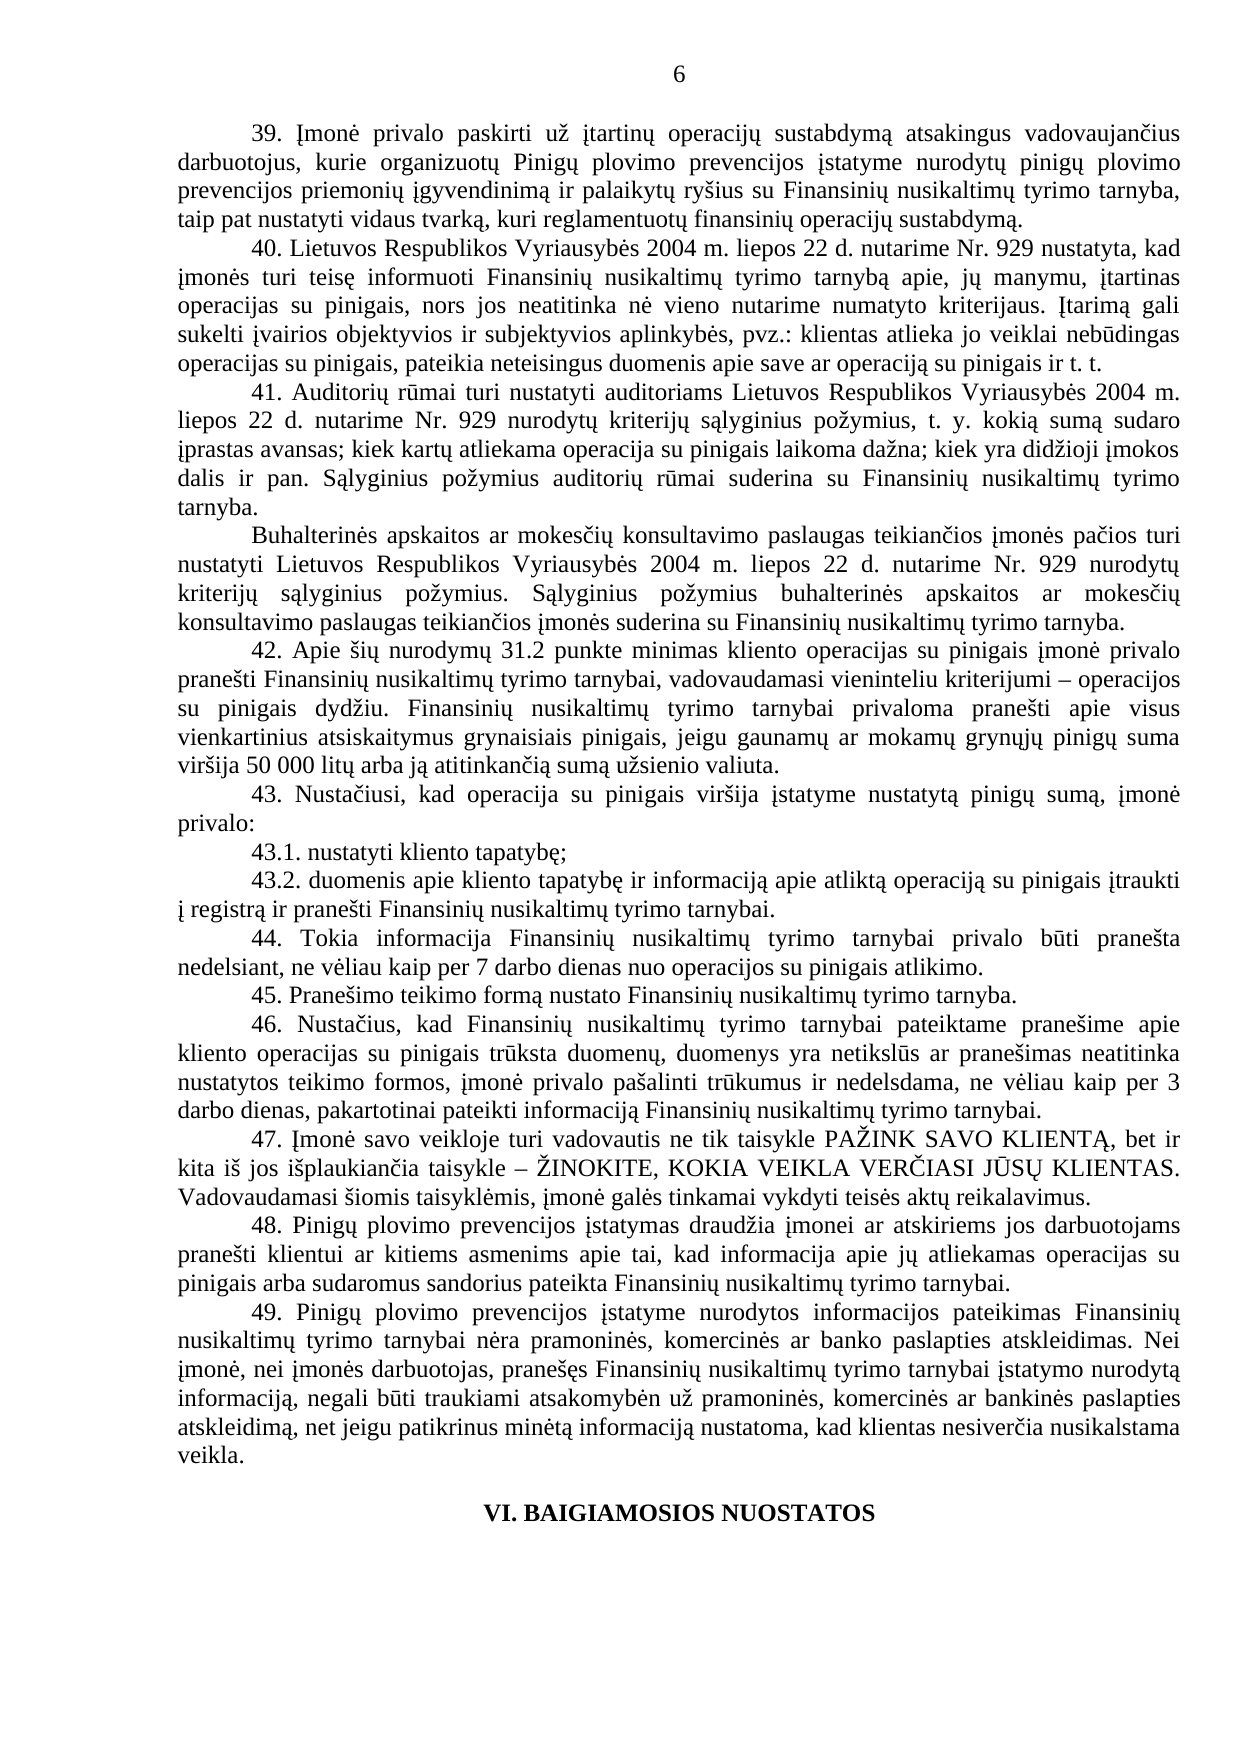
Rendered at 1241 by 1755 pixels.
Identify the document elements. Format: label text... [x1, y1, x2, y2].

text 45. Pranešimo teikimo formą nustato Finansinių nusikaltimų tyrimo tarnyba. [177, 981, 1181, 1009]
text VI. BAIGIAMOSIOS NUOSTATOS [177, 1498, 1181, 1527]
text 47. Įmonė savo veikloje turi vadovautis ne tik taisykle PAŽINK SAVO KLIENTĄ, bet ir kita iš jos išplaukiančia taisykle – ŽINOKITE, KOKIA VEIKLA VERČIASI JŪSŲ KLIENTAS. Vadovaudamasi šiomis taisyklėmis, įmonė galės tinkamai vykdyti teisės aktų reikalavimus. [177, 1124, 1181, 1211]
text 39. Įmonė privalo paskirti už įtartinų operacijų sustabdymą atsakingus vadovaujančius darbuotojus, kurie organizuotų Pinigų plovimo prevencijos įstatyme nurodytų pinigų plovimo prevencijos priemonių įgyvendinimą ir palaikytų ryšius su Finansinių nusikaltimų tyrimo tarnyba, taip pat nustatyti vidaus tvarką, kuri reglamentuotų finansinių operacijų sustabdymą. [177, 118, 1181, 233]
text 41. Auditorių rūmai turi nustatyti auditoriams Lietuvos Respublikos Vyriausybės 2004 m. liepos 22 d. nutarime Nr. 929 nurodytų kriterijų sąlyginius požymius, t. y. kokią sumą sudaro įprastas avansas; kiek kartų atliekama operacija su pinigais laikoma dažna; kiek yra didžioji įmokos dalis ir pan. Sąlyginius požymius auditorių rūmai suderina su Finansinių nusikaltimų tyrimo tarnyba. [177, 377, 1181, 521]
text 49. Pinigų plovimo prevencijos įstatyme nurodytos informacijos pateikimas Finansinių nusikaltimų tyrimo tarnybai nėra pramoninės, komercinės ar banko paslapties atskleidimas. Nei įmonė, nei įmonės darbuotojas, pranešęs Finansinių nusikaltimų tyrimo tarnybai įstatymo nurodytą informaciją, negali būti traukiami atsakomybėn už pramoninės, komercinės ar bankinės paslapties atskleidimą, net jeigu patikrinus minėtą informaciją nustatoma, kad klientas nesiverčia nusikalstama veikla. [177, 1297, 1181, 1469]
text 40. Lietuvos Respublikos Vyriausybės 2004 m. liepos 22 d. nutarime Nr. 929 nustatyta, kad įmonės turi teisę informuoti Finansinių nusikaltimų tyrimo tarnybą apie, jų manymu, įtartinas operacijas su pinigais, nors jos neatitinka nė vieno nutarime numatyto kriterijaus. Įtarimą gali sukelti įvairios objektyvios ir subjektyvios aplinkybės, pvz.: klientas atlieka jo veiklai nebūdingas operacijas su pinigais, pateikia neteisingus duomenis apie save ar operaciją su pinigais ir t. t. [177, 233, 1181, 377]
text 43.2. duomenis apie kliento tapatybę ir informaciją apie atliktą operaciją su pinigais įtraukti į registrą ir pranešti Finansinių nusikaltimų tyrimo tarnybai. [177, 866, 1181, 923]
text Buhalterinės apskaitos ar mokesčių konsultavimo paslaugas teikiančios įmonės pačios turi nustatyti Lietuvos Respublikos Vyriausybės 2004 m. liepos 22 d. nutarime Nr. 929 nurodytų kriterijų sąlyginius požymius. Sąlyginius požymius buhalterinės apskaitos ar mokesčių konsultavimo paslaugas teikiančios įmonės suderina su Finansinių nusikaltimų tyrimo tarnyba. [177, 521, 1181, 636]
text 43. Nustačiusi, kad operacija su pinigais viršija įstatyme nustatytą pinigų sumą, įmonė privalo: [177, 779, 1181, 837]
text 48. Pinigų plovimo prevencijos įstatymas draudžia įmonei ar atskiriems jos darbuotojams pranešti klientui ar kitiems asmenims apie tai, kad informacija apie jų atliekamas operacijas su pinigais arba sudaromus sandorius pateikta Finansinių nusikaltimų tyrimo tarnybai. [177, 1211, 1181, 1297]
text 42. Apie šių nurodymų 31.2 punkte minimas kliento operacijas su pinigais įmonė privalo pranešti Finansinių nusikaltimų tyrimo tarnybai, vadovaudamasi vieninteliu kriterijumi – operacijos su pinigais dydžiu. Finansinių nusikaltimų tyrimo tarnybai privaloma pranešti apie visus vienkartinius atsiskaitymus grynaisiais pinigais, jeigu gaunamų ar mokamų grynųjų pinigų suma viršija 50 000 litų arba ją atitinkančią sumą užsienio valiuta. [177, 636, 1181, 779]
text 44. Tokia informacija Finansinių nusikaltimų tyrimo tarnybai privalo būti pranešta nedelsiant, ne vėliau kaip per 7 darbo dienas nuo operacijos su pinigais atlikimo. [177, 923, 1181, 981]
text 43.1. nustatyti kliento tapatybę; [177, 837, 1181, 866]
text 46. Nustačius, kad Finansinių nusikaltimų tyrimo tarnybai pateiktame pranešime apie kliento operacijas su pinigais trūksta duomenų, duomenys yra netikslūs ar pranešimas neatitinka nustatytos teikimo formos, įmonė privalo pašalinti trūkumus ir nedelsdama, ne vėliau kaip per 3 darbo dienas, pakartotinai pateikti informaciją Finansinių nusikaltimų tyrimo tarnybai. [177, 1009, 1181, 1124]
